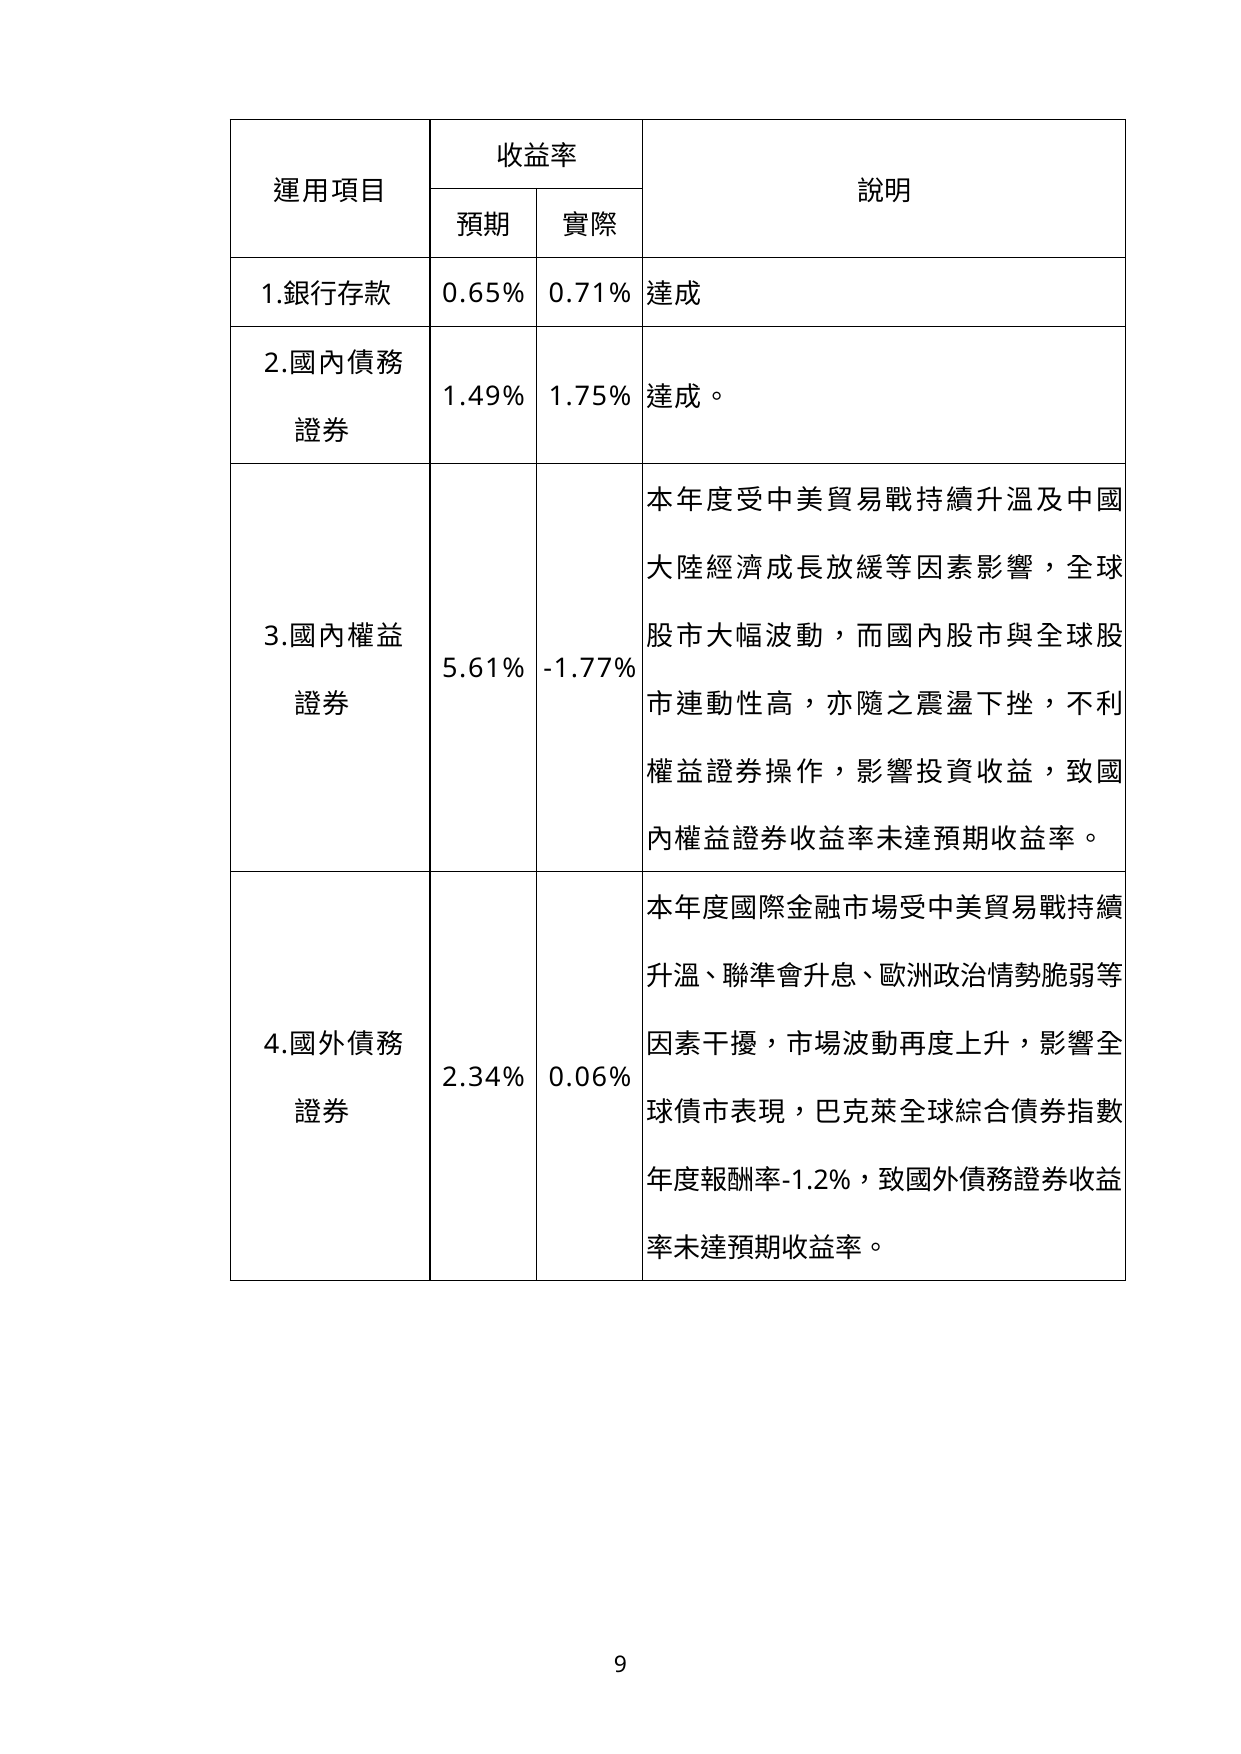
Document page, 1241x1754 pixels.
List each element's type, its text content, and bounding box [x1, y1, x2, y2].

table_cell 1.75% [537, 327, 642, 463]
table_cell 2.34% [431, 872, 536, 1280]
table_cell 達成 [643, 258, 1125, 326]
table_header 運用項目 [231, 120, 429, 257]
table_cell 實際 [537, 189, 642, 257]
table_cell 達成。 [643, 327, 1125, 463]
table_cell 本年度國際金融市場受中美貿易戰持續升溫、聯準會升息、歐洲政治情勢脆弱等因素干擾，市場波動再度上升，影響全球債市表現，巴克萊全球綜合債券指數年度報酬率-1.2%，致國外債務證券收益率未達預期收益率。 [643, 872, 1125, 1280]
table_cell 0.71% [537, 258, 642, 326]
table_cell 0.65% [431, 258, 536, 326]
table_cell 3.國內權益 證券 [231, 464, 429, 871]
table_cell 1.49% [431, 327, 536, 463]
table_cell 4.國外債務 證券 [231, 872, 429, 1280]
table_cell 5.61% [431, 464, 536, 871]
table_cell 2.國內債務 證券 [231, 327, 429, 463]
table_header 說明 [643, 120, 1125, 257]
table_cell 1.銀行存款 [231, 258, 429, 326]
table_cell 0.06% [537, 872, 642, 1280]
table_cell 預期 [431, 189, 536, 257]
table_cell 本年度受中美貿易戰持續升溫及中國大陸經濟成長放緩等因素影響，全球股市大幅波動，而國內股市與全球股市連動性高，亦隨之震盪下挫，不利權益證券操作，影響投資收益，致國內權益證券收益率未達預期收益率。 [643, 464, 1125, 871]
table_cell -1.77% [537, 464, 642, 871]
table_header 收益率 [431, 120, 642, 188]
